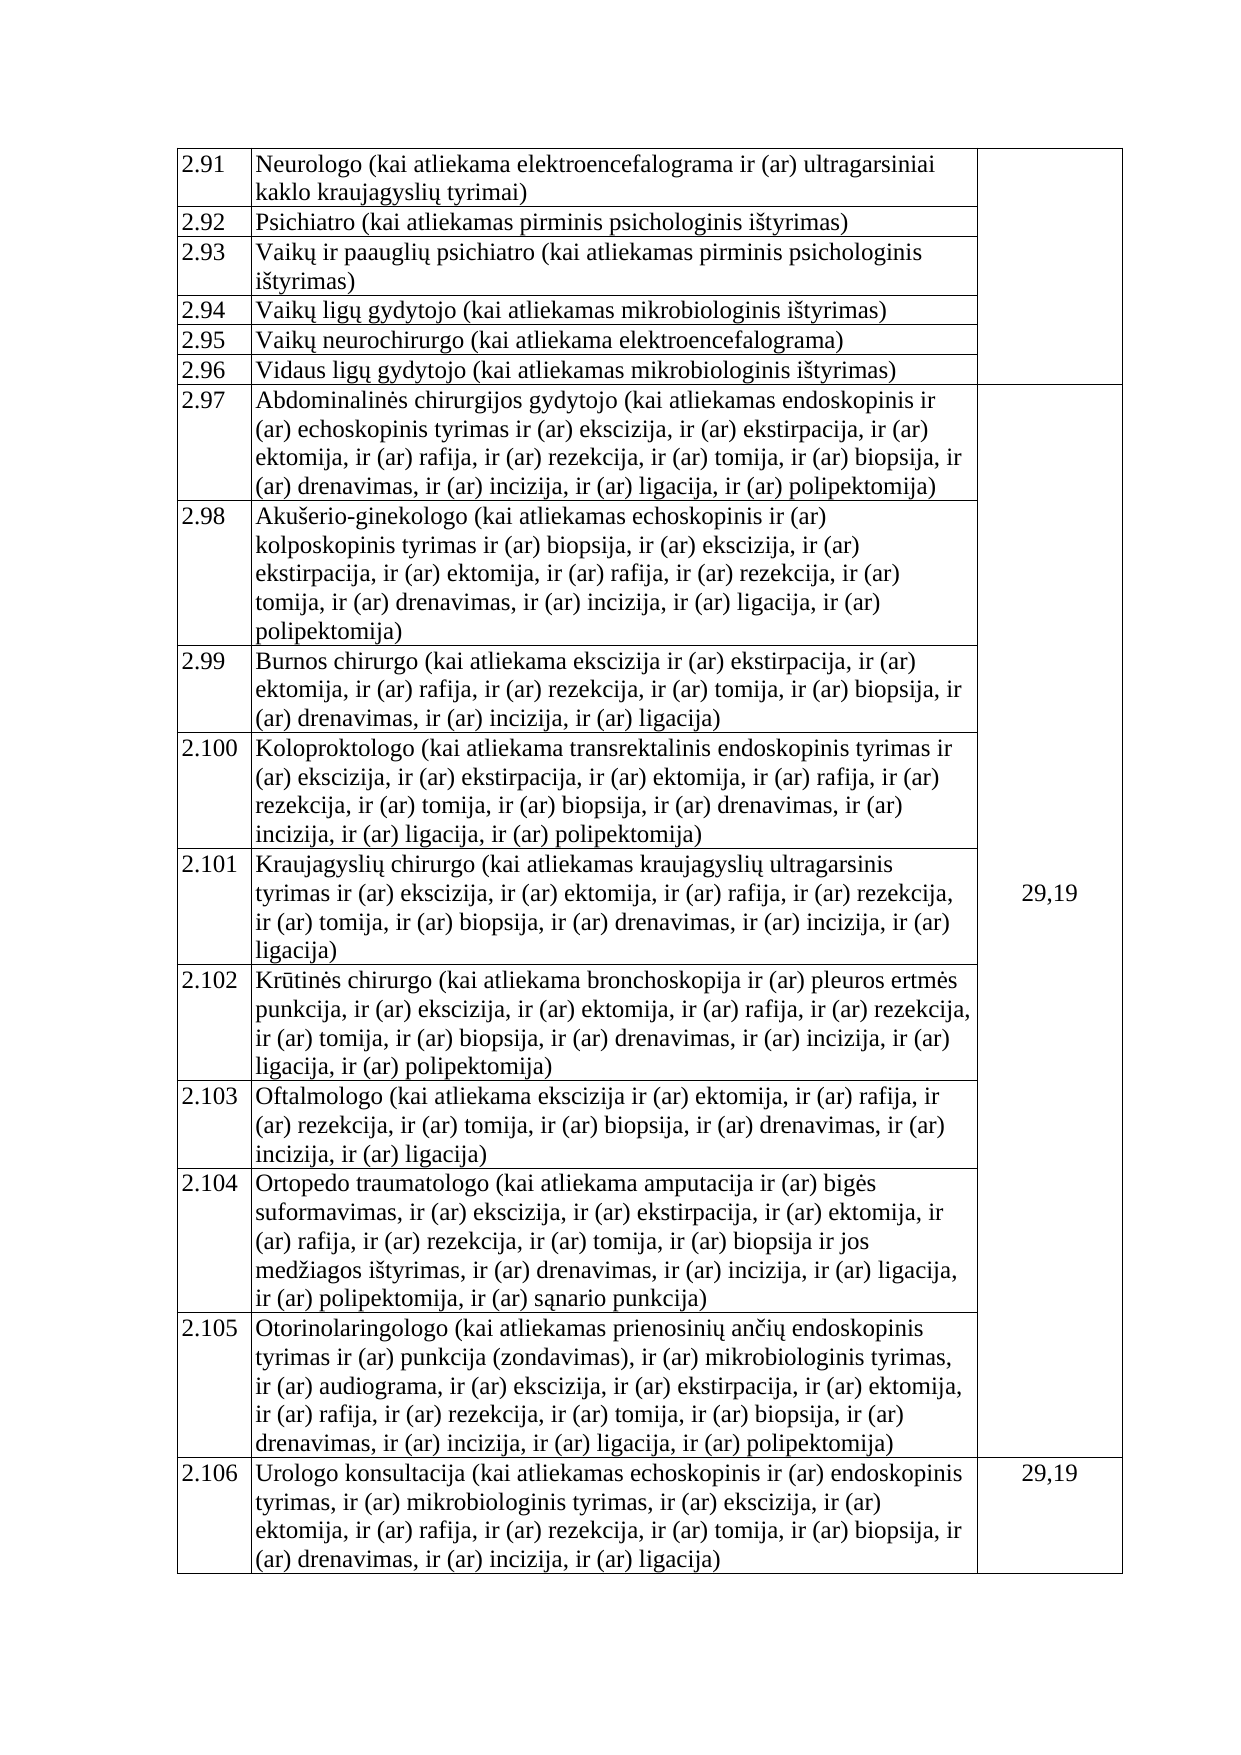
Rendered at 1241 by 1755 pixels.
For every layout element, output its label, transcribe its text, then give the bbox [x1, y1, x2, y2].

table_cell 29,19 [978, 385, 1122, 1457]
table_cell Neurologo (kai atliekama elektroencefalograma ir (ar) ultragarsiniai kaklo kraujagyslių tyrimai) [252, 149, 977, 206]
table_cell 2.99 [178, 646, 251, 732]
table_cell Urologo konsultacija (kai atliekamas echoskopinis ir (ar) endoskopinis tyrimas, ir (ar) mikrobiologinis tyrimas, ir (ar) ekscizija, ir (ar) ektomija, ir (ar) rafija, ir (ar) rezekcija, ir (ar) tomija, ir (ar) biopsija, ir (ar) drenavimas, ir (ar) incizija, ir (ar) ligacija) [252, 1458, 977, 1573]
table_cell Vaikų neurochirurgo (kai atliekama elektroencefalograma) [252, 325, 977, 354]
table_cell 2.96 [178, 355, 251, 384]
table_cell 2.104 [178, 1169, 251, 1312]
table_cell Psichiatro (kai atliekamas pirminis psichologinis ištyrimas) [252, 207, 977, 236]
table_cell [978, 149, 1122, 384]
table_cell 2.102 [178, 965, 251, 1080]
table_cell 29,19 [978, 1458, 1122, 1573]
table_cell 2.101 [178, 849, 251, 964]
table_cell Burnos chirurgo (kai atliekama ekscizija ir (ar) ekstirpacija, ir (ar) ektomija, ir (ar) rafija, ir (ar) rezekcija, ir (ar) tomija, ir (ar) biopsija, ir (ar) drenavimas, ir (ar) incizija, ir (ar) ligacija) [252, 646, 977, 732]
table_cell Koloproktologo (kai atliekama transrektalinis endoskopinis tyrimas ir (ar) ekscizija, ir (ar) ekstirpacija, ir (ar) ektomija, ir (ar) rafija, ir (ar) rezekcija, ir (ar) tomija, ir (ar) biopsija, ir (ar) drenavimas, ir (ar) incizija, ir (ar) ligacija, ir (ar) polipektomija) [252, 733, 977, 848]
table_cell 2.100 [178, 733, 251, 848]
table_cell 2.98 [178, 501, 251, 645]
table_cell 2.94 [178, 296, 251, 324]
table_cell 2.91 [178, 149, 251, 206]
table_cell Vaikų ligų gydytojo (kai atliekamas mikrobiologinis ištyrimas) [252, 296, 977, 324]
table_cell 2.95 [178, 325, 251, 354]
table_cell 2.105 [178, 1313, 251, 1457]
table_cell Kraujagyslių chirurgo (kai atliekamas kraujagyslių ultragarsinis tyrimas ir (ar) ekscizija, ir (ar) ektomija, ir (ar) rafija, ir (ar) rezekcija, ir (ar) tomija, ir (ar) biopsija, ir (ar) drenavimas, ir (ar) incizija, ir (ar) ligacija) [252, 849, 977, 964]
table_cell 2.106 [178, 1458, 251, 1573]
table_cell Abdominalinės chirurgijos gydytojo (kai atliekamas endoskopinis ir (ar) echoskopinis tyrimas ir (ar) ekscizija, ir (ar) ekstirpacija, ir (ar) ektomija, ir (ar) rafija, ir (ar) rezekcija, ir (ar) tomija, ir (ar) biopsija, ir (ar) drenavimas, ir (ar) incizija, ir (ar) ligacija, ir (ar) polipektomija) [252, 385, 977, 500]
table_cell Vaikų ir paauglių psichiatro (kai atliekamas pirminis psichologinis ištyrimas) [252, 237, 977, 294]
table_cell Oftalmologo (kai atliekama ekscizija ir (ar) ektomija, ir (ar) rafija, ir (ar) rezekcija, ir (ar) tomija, ir (ar) biopsija, ir (ar) drenavimas, ir (ar) incizija, ir (ar) ligacija) [252, 1081, 977, 1167]
table_cell 2.103 [178, 1081, 251, 1167]
table_cell 2.93 [178, 237, 251, 294]
table_cell Otorinolaringologo (kai atliekamas prienosinių ančių endoskopinis tyrimas ir (ar) punkcija (zondavimas), ir (ar) mikrobiologinis tyrimas, ir (ar) audiograma, ir (ar) ekscizija, ir (ar) ekstirpacija, ir (ar) ektomija, ir (ar) rafija, ir (ar) rezekcija, ir (ar) tomija, ir (ar) biopsija, ir (ar) drenavimas, ir (ar) incizija, ir (ar) ligacija, ir (ar) polipektomija) [252, 1313, 977, 1457]
table_cell 2.92 [178, 207, 251, 236]
table_cell Vidaus ligų gydytojo (kai atliekamas mikrobiologinis ištyrimas) [252, 355, 977, 384]
table_cell Krūtinės chirurgo (kai atliekama bronchoskopija ir (ar) pleuros ertmės punkcija, ir (ar) ekscizija, ir (ar) ektomija, ir (ar) rafija, ir (ar) rezekcija, ir (ar) tomija, ir (ar) biopsija, ir (ar) drenavimas, ir (ar) incizija, ir (ar) ligacija, ir (ar) polipektomija) [252, 965, 977, 1080]
table_cell 2.97 [178, 385, 251, 500]
table_cell Ortopedo traumatologo (kai atliekama amputacija ir (ar) bigės suformavimas, ir (ar) ekscizija, ir (ar) ekstirpacija, ir (ar) ektomija, ir (ar) rafija, ir (ar) rezekcija, ir (ar) tomija, ir (ar) biopsija ir jos medžiagos ištyrimas, ir (ar) drenavimas, ir (ar) incizija, ir (ar) ligacija, ir (ar) polipektomija, ir (ar) sąnario punkcija) [252, 1169, 977, 1312]
table_cell Akušerio-ginekologo (kai atliekamas echoskopinis ir (ar) kolposkopinis tyrimas ir (ar) biopsija, ir (ar) ekscizija, ir (ar) ekstirpacija, ir (ar) ektomija, ir (ar) rafija, ir (ar) rezekcija, ir (ar) tomija, ir (ar) drenavimas, ir (ar) incizija, ir (ar) ligacija, ir (ar) polipektomija) [252, 501, 977, 645]
